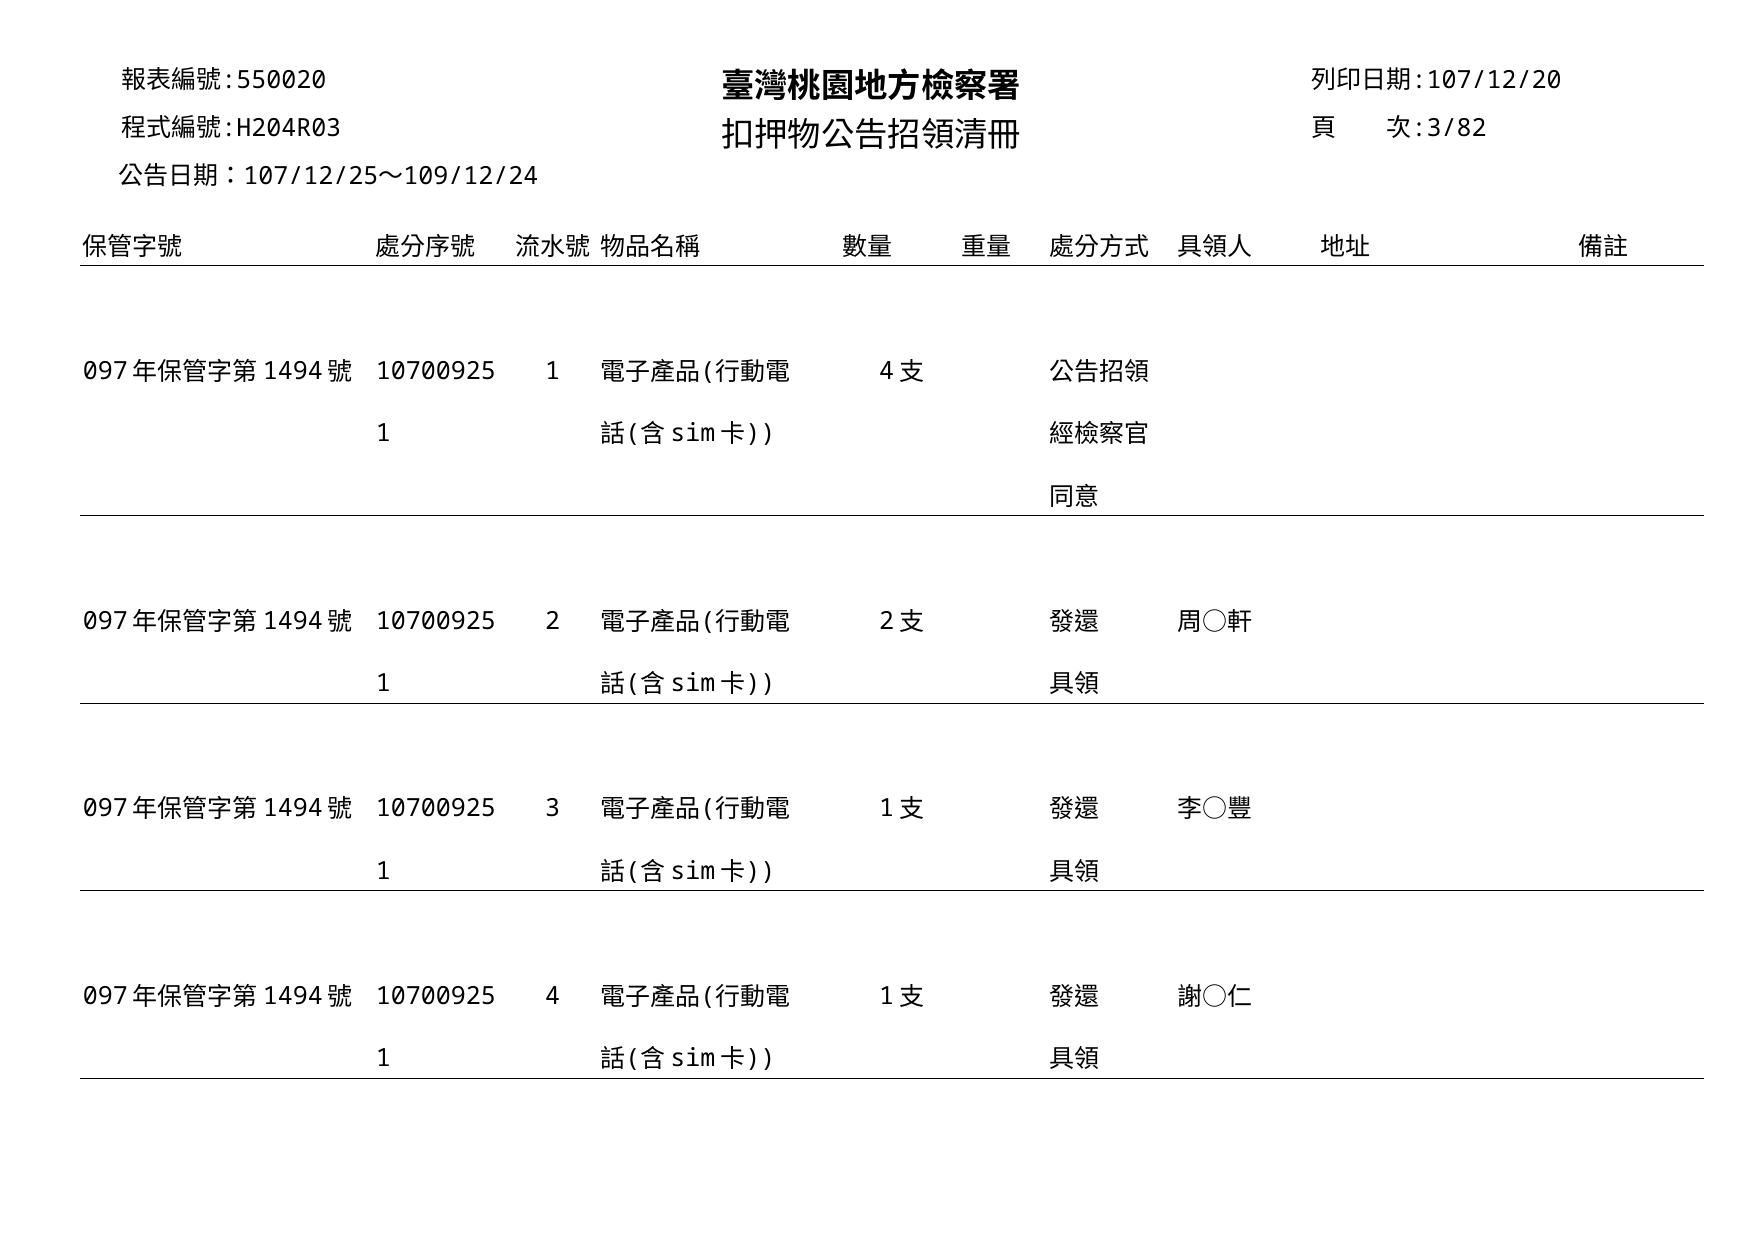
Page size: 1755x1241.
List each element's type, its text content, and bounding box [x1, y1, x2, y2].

table_cell 發還 具領 [1046, 516, 1175, 703]
table_cell 107009251 [373, 266, 507, 515]
table_cell 公告招領經檢察官同意 [1046, 266, 1175, 515]
table_cell 電子產品(行動電話(含sim卡)) [597, 891, 807, 1078]
table_header 流水號 [507, 203, 597, 265]
table_header 備註 [1575, 203, 1704, 265]
table_cell 1支 [808, 891, 927, 1078]
table_cell [927, 891, 1046, 1078]
table_header 數量 [808, 203, 927, 265]
table_cell 097年保管字第1494號 [80, 266, 373, 515]
table_cell 電子產品(行動電話(含sim卡)) [597, 266, 807, 515]
table_header 物品名稱 [597, 203, 807, 265]
table_cell 1支 [808, 704, 927, 890]
table_cell 107009251 [373, 704, 507, 890]
table_cell [1575, 266, 1704, 515]
table_cell [927, 266, 1046, 515]
table_cell 李○豐 [1175, 704, 1317, 890]
table_header 具領人 [1175, 203, 1317, 265]
table_cell [1317, 516, 1575, 703]
table_cell 3 [507, 704, 597, 890]
table_cell 電子產品(行動電話(含sim卡)) [597, 516, 807, 703]
table_header 保管字號 [80, 203, 373, 265]
table_cell [1317, 266, 1575, 515]
table_cell 2支 [808, 516, 927, 703]
table_cell 電子產品(行動電話(含sim卡)) [597, 704, 807, 890]
table_cell 107009251 [373, 891, 507, 1078]
table_cell 097年保管字第1494號 [80, 891, 373, 1078]
table_cell [1317, 704, 1575, 890]
table_header 地址 [1317, 203, 1575, 265]
table_cell 1 [507, 266, 597, 515]
table_cell [927, 516, 1046, 703]
table_cell [927, 704, 1046, 890]
table_cell 097年保管字第1494號 [80, 516, 373, 703]
table_cell 097年保管字第1494號 [80, 704, 373, 890]
table_cell [1317, 891, 1575, 1078]
table_header 重量 [927, 203, 1046, 265]
table_cell 107009251 [373, 516, 507, 703]
table_cell 2 [507, 516, 597, 703]
table_cell [1575, 704, 1704, 890]
table_cell 4支 [808, 266, 927, 515]
table_cell 周○軒 [1175, 516, 1317, 703]
table_cell 4 [507, 891, 597, 1078]
table_cell 謝○仁 [1175, 891, 1317, 1078]
table_cell [1175, 266, 1317, 515]
table_cell [1575, 891, 1704, 1078]
table_header 處分序號 [373, 203, 507, 265]
table_cell 發還 具領 [1046, 891, 1175, 1078]
table_cell 發還 具領 [1046, 704, 1175, 890]
table_header 處分方式 [1046, 203, 1175, 265]
table_cell [1575, 516, 1704, 703]
